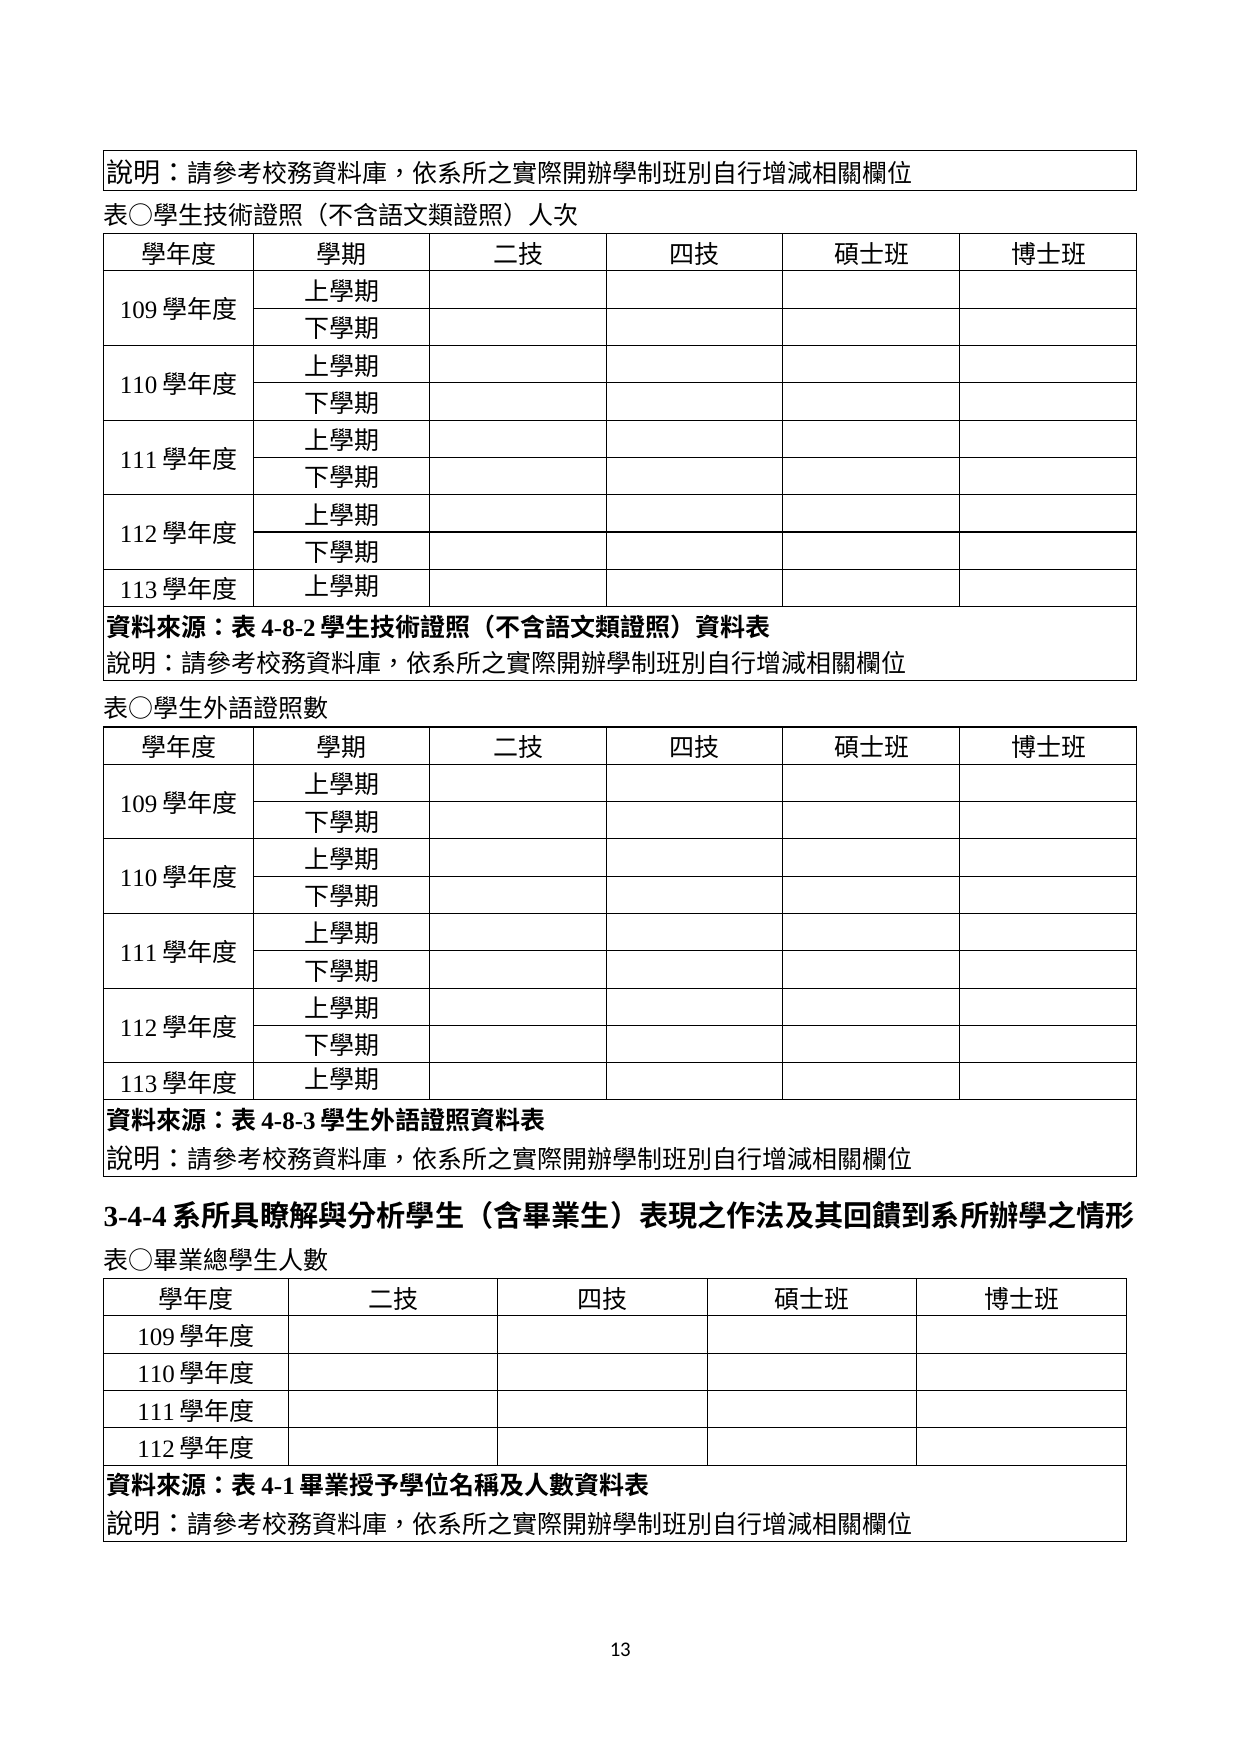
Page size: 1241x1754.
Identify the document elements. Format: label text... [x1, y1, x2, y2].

table_cell [607, 271, 782, 308]
table_cell [960, 346, 1136, 382]
table_cell [607, 346, 782, 382]
table_cell [607, 383, 782, 419]
table_cell [783, 951, 959, 987]
table_cell 110學年度 [104, 1354, 288, 1390]
table_cell [783, 570, 959, 606]
table_cell [607, 570, 782, 606]
table_cell [783, 877, 959, 913]
table_header 碩士班 [783, 234, 959, 270]
table_cell [607, 1063, 782, 1099]
table_header 學期 [254, 234, 429, 270]
table_header 碩士班 [708, 1279, 916, 1315]
table_cell [960, 271, 1136, 308]
text 3-4-4系所具瞭解與分析學生（含畢業生）表現之作法及其回饋到系所辦學之情形 [103, 1184, 1137, 1236]
table_cell 下學期 [254, 802, 429, 838]
table_cell [783, 765, 959, 801]
table_cell [783, 1026, 959, 1062]
text 表○學生技術證照（不含語文類證照）人次 [103, 191, 1137, 233]
table_cell 下學期 [254, 383, 429, 419]
table_cell [498, 1391, 707, 1427]
table_cell [430, 989, 606, 1025]
table_cell 上學期 [254, 839, 429, 876]
table_cell [289, 1391, 497, 1427]
table_cell [430, 495, 606, 531]
table_cell [960, 309, 1136, 345]
table_cell [607, 309, 782, 345]
table_cell [960, 383, 1136, 419]
table_cell [430, 765, 606, 801]
table_header 二技 [430, 234, 606, 270]
table_cell 上學期 [254, 914, 429, 950]
table_cell [917, 1354, 1126, 1390]
table_cell [960, 989, 1136, 1025]
table_header 博士班 [917, 1279, 1126, 1315]
table_cell [708, 1391, 916, 1427]
table_header 學年度 [104, 234, 253, 270]
table_cell [430, 458, 606, 494]
table_header 四技 [498, 1279, 707, 1315]
table_cell 上學期 [254, 989, 429, 1025]
table_cell 資料來源：表4-8-2學生技術證照（不含語文類證照）資料表 說明：請參考校務資料庫，依系所之實際開辦學制班別自行增減相關欄位 [104, 607, 1136, 679]
table_cell [289, 1428, 497, 1464]
table_cell [430, 839, 606, 876]
table_cell 109學年度 [104, 1316, 288, 1353]
table_cell [607, 495, 782, 531]
table_cell [783, 839, 959, 876]
table_cell [498, 1316, 707, 1353]
table_cell [607, 839, 782, 876]
table_cell [430, 421, 606, 457]
table_cell [430, 802, 606, 838]
table_cell [960, 914, 1136, 950]
table_cell 上學期 [254, 271, 429, 308]
table_cell [430, 570, 606, 606]
table_cell [783, 495, 959, 531]
table_cell [430, 914, 606, 950]
table_header 四技 [607, 234, 782, 270]
table_cell 下學期 [254, 1026, 429, 1062]
table_cell [430, 271, 606, 308]
table_cell [430, 383, 606, 419]
table_cell [607, 989, 782, 1025]
table_header 二技 [289, 1279, 497, 1315]
table_cell [960, 802, 1136, 838]
table_cell [430, 951, 606, 987]
table_cell 111學年度 [104, 1391, 288, 1427]
table_cell [783, 533, 959, 569]
text 表○學生外語證照數 [103, 681, 1137, 726]
table_header 博士班 [960, 728, 1136, 764]
table_cell [607, 458, 782, 494]
table_cell [430, 1063, 606, 1099]
table_cell [708, 1428, 916, 1464]
table_cell [708, 1354, 916, 1390]
table_cell [917, 1316, 1126, 1353]
table_cell 資料來源：表4-8-3學生外語證照資料表 說明：請參考校務資料庫，依系所之實際開辦學制班別自行增減相關欄位 [104, 1100, 1136, 1176]
table_cell [960, 570, 1136, 606]
table_cell [783, 383, 959, 419]
table_cell [607, 802, 782, 838]
table_cell 下學期 [254, 877, 429, 913]
table_cell 113學年度 [104, 1063, 253, 1099]
table_cell [960, 1063, 1136, 1099]
table_cell 110學年度 [104, 839, 253, 913]
table_cell 112學年度 [104, 989, 253, 1062]
table_cell [498, 1354, 707, 1390]
table_cell [917, 1391, 1126, 1427]
table_cell 下學期 [254, 951, 429, 987]
table_cell [783, 421, 959, 457]
table_cell 上學期 [254, 570, 429, 606]
table_cell [960, 765, 1136, 801]
table_cell [607, 877, 782, 913]
table_cell 上學期 [254, 421, 429, 457]
table_cell [783, 802, 959, 838]
table_header 博士班 [960, 234, 1136, 270]
table_cell [607, 765, 782, 801]
table_cell [430, 309, 606, 345]
table_cell [917, 1428, 1126, 1464]
table_header 學年度 [104, 1279, 288, 1315]
table_cell [783, 1063, 959, 1099]
table_cell 下學期 [254, 458, 429, 494]
table_cell 110學年度 [104, 346, 253, 419]
table_header 二技 [430, 728, 606, 764]
table_cell [607, 914, 782, 950]
table_cell [783, 271, 959, 308]
table_cell 109學年度 [104, 765, 253, 838]
table_cell [960, 877, 1136, 913]
table_cell [430, 346, 606, 382]
table_cell 上學期 [254, 495, 429, 531]
table_cell [960, 458, 1136, 494]
table_cell [708, 1316, 916, 1353]
table_cell [783, 346, 959, 382]
table_cell [960, 533, 1136, 569]
table_cell [607, 421, 782, 457]
table_cell [289, 1316, 497, 1353]
table_cell [960, 421, 1136, 457]
table_cell [960, 951, 1136, 987]
table_cell 111學年度 [104, 421, 253, 494]
table_cell [783, 989, 959, 1025]
table_cell 111學年度 [104, 914, 253, 987]
text 表○畢業總學生人數 [103, 1236, 1137, 1278]
table_header 學期 [254, 728, 429, 764]
table_header 學年度 [104, 728, 253, 764]
table_cell [498, 1428, 707, 1464]
table_cell [783, 914, 959, 950]
table_header 四技 [607, 728, 782, 764]
table_cell 112學年度 [104, 1428, 288, 1464]
table_cell [960, 1026, 1136, 1062]
table_cell [607, 533, 782, 569]
table_cell 109學年度 [104, 271, 253, 345]
table_cell 資料來源：表4-1畢業授予學位名稱及人數資料表 說明：請參考校務資料庫，依系所之實際開辦學制班別自行增減相關欄位 [104, 1466, 1126, 1541]
table_cell [430, 877, 606, 913]
table_header 碩士班 [783, 728, 959, 764]
table_cell [430, 1026, 606, 1062]
table_cell 上學期 [254, 346, 429, 382]
table_cell [960, 495, 1136, 531]
table_cell 下學期 [254, 309, 429, 345]
table_cell [960, 839, 1136, 876]
table_cell 上學期 [254, 1063, 429, 1099]
table_cell 下學期 [254, 533, 429, 569]
table_cell 112學年度 [104, 495, 253, 569]
table_cell [783, 458, 959, 494]
table_cell 說明：請參考校務資料庫，依系所之實際開辦學制班別自行增減相關欄位 [104, 151, 1136, 190]
table_cell [607, 951, 782, 987]
table_cell 上學期 [254, 765, 429, 801]
table_cell [430, 533, 606, 569]
table_cell [607, 1026, 782, 1062]
table_cell [783, 309, 959, 345]
table_cell [289, 1354, 497, 1390]
table_cell 113學年度 [104, 570, 253, 606]
